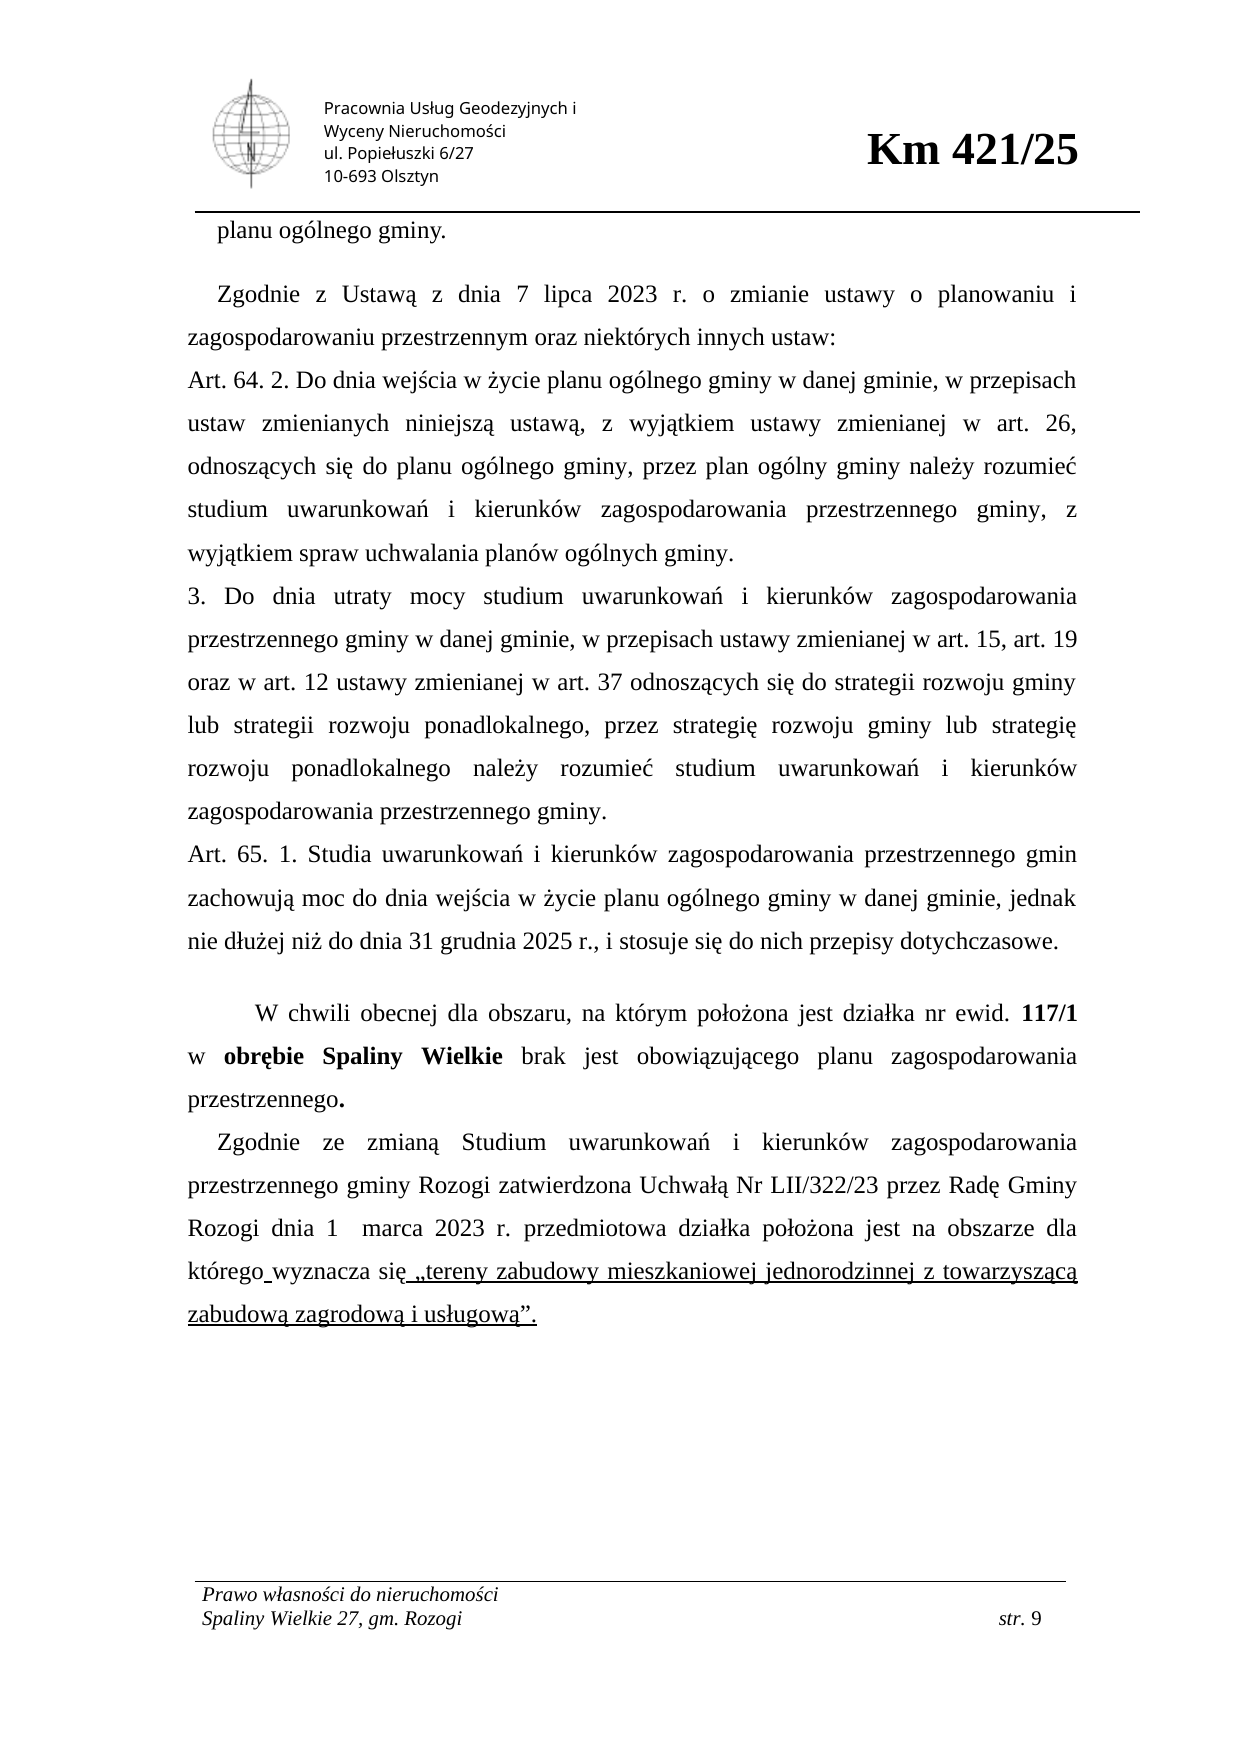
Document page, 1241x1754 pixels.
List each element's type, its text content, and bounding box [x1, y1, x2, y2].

text Art. 64. 2. Do dnia wejścia w życie planu ogólnego gminy w danej gminie, w przepisach ustaw zmienianych niniejszą ustawą, z wyjątkiem ustawy zmienianej w art. 26, odnoszących się do planu ogólnego gminy, przez plan ogólny gminy należy rozumieć studium uwarunkowań i kierunków zagospodarowania przestrzennego gminy, z wyjątkiem spraw uchwalania planów ogólnych gminy. [187, 365, 1078, 566]
text Zgodnie ze zmianą Studium uwarunkowań i kierunków zagospodarowania przestrzennego gminy Rozogi zatwierdzona Uchwałą Nr LII/322/23 przez Radę Gminy Rozogi dnia 1 marca 2023 r. przedmiotowa działka położona jest na obszarze dla którego wyznacza się „tereny zabudowy mieszkaniowej jednorodzinnej z towarzyszącą zabudową zagrodową i usługową”. [187, 1127, 1078, 1328]
text Zgodnie z Ustawą z dnia 7 lipca 2023 r. o zmianie ustawy o planowaniu i zagospodarowaniu przestrzennym oraz niektórych innych ustaw: [187, 279, 1078, 351]
list planu ogólnego gminy. [187, 215, 1078, 244]
text 3. Do dnia utraty mocy studium uwarunkowań i kierunków zagospodarowania przestrzennego gminy w danej gminie, w przepisach ustawy zmienianej w art. 15, art. 19 oraz w art. 12 ustawy zmienianej w art. 37 odnoszących się do strategii rozwoju gminy lub strategii rozwoju ponadlokalnego, przez strategię rozwoju gminy lub strategię rozwoju ponadlokalnego należy rozumieć studium uwarunkowań i kierunków zagospodarowania przestrzennego gminy. [187, 581, 1078, 825]
text Art. 65. 1. Studia uwarunkowań i kierunków zagospodarowania przestrzennego gmin zachowują moc do dnia wejścia w życie planu ogólnego gminy w danej gminie, jednak nie dłużej niż do dnia 31 grudnia 2025 r., i stosuje się do nich przepisy dotychczasowe. [187, 839, 1078, 954]
text W chwili obecnej dla obszaru, na którym położona jest działka nr ewid. 117/1 w obrębie Spaliny Wielkie brak jest obowiązującego planu zagospodarowania przestrzennego. [187, 998, 1078, 1113]
